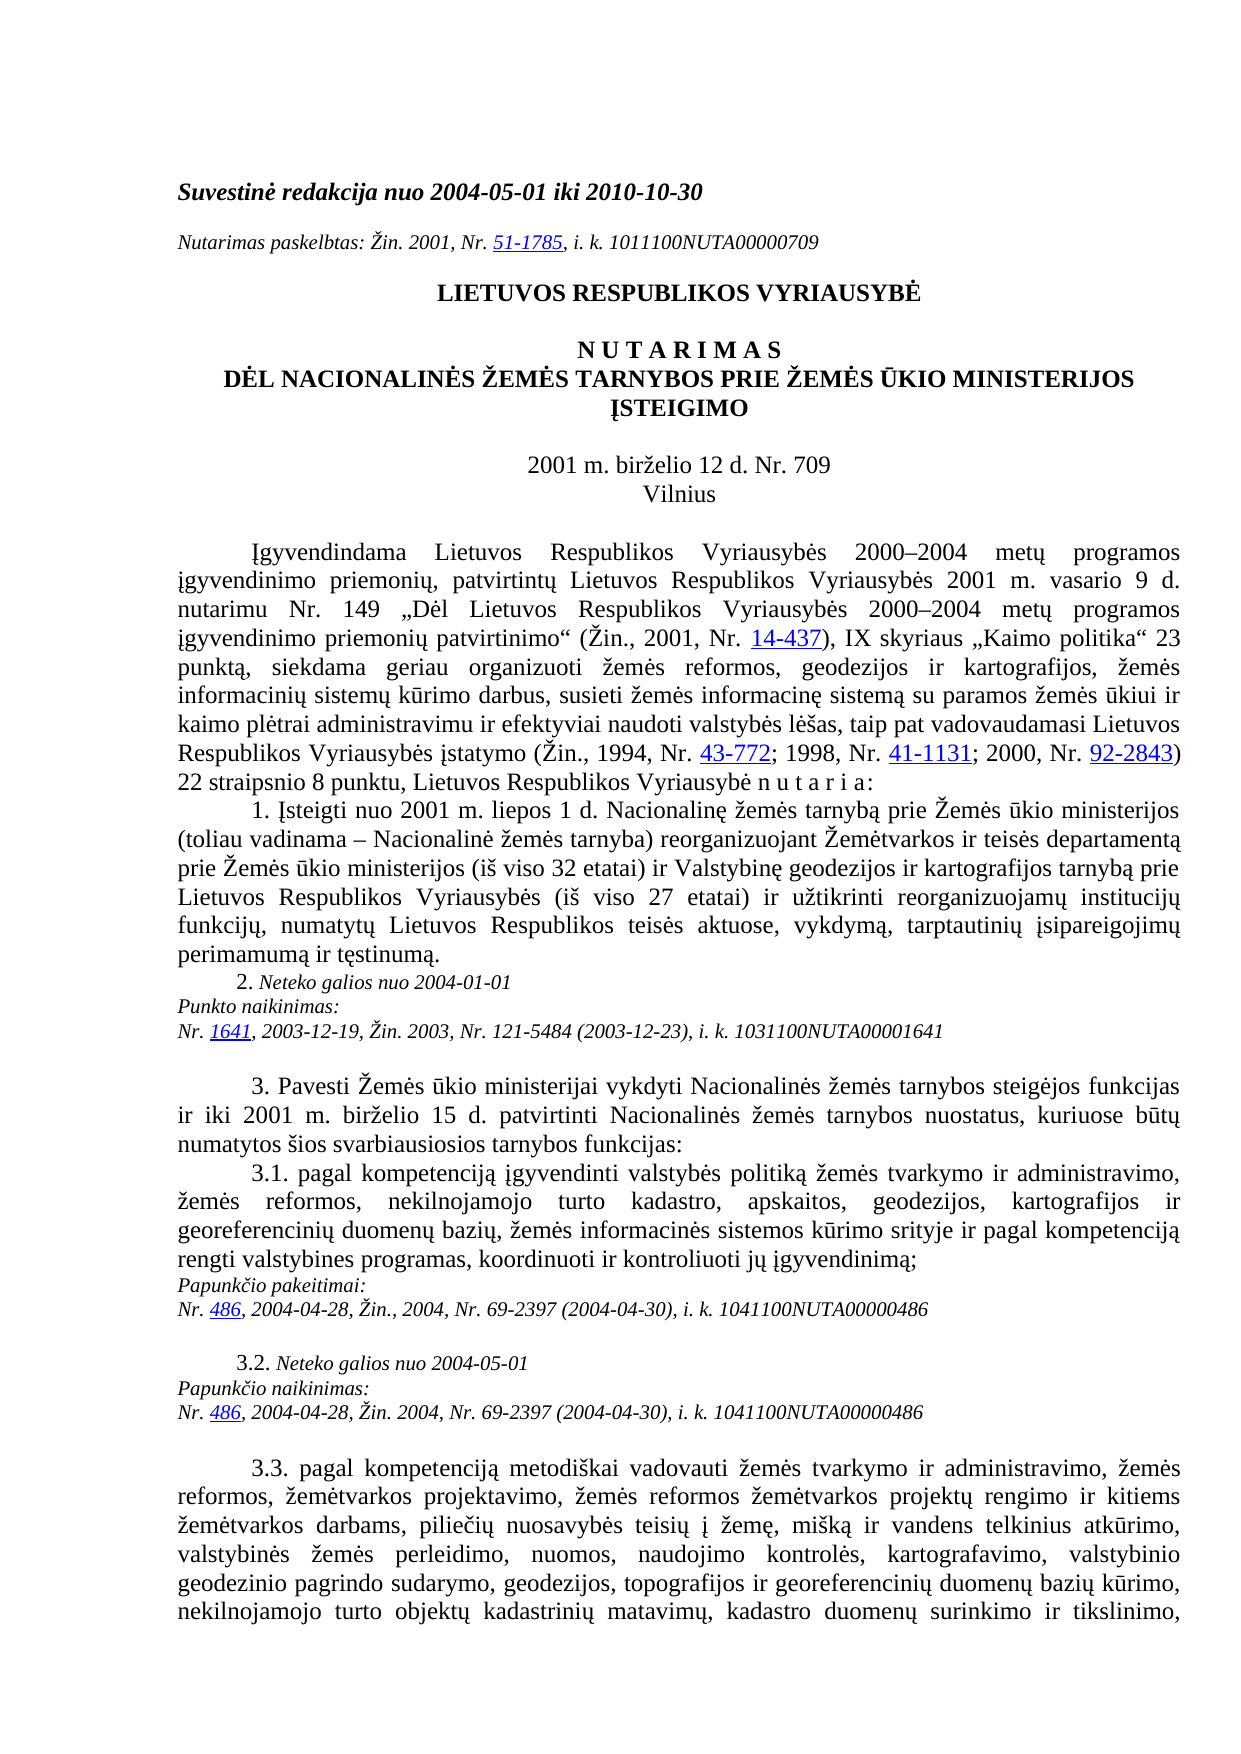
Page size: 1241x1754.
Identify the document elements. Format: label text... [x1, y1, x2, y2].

text N U T A R I M A S [177, 336, 1181, 364]
text LIETUVOS RESPUBLIKOS VYRIAUSYBĖ [177, 278, 1181, 307]
text 3.1. pagal kompetenciją įgyvendinti valstybės politiką žemės tvarkymo ir administravimo, žemės reformos, nekilnojamojo turto kadastro, apskaitos, geodezijos, kartografijos ir georeferencinių duomenų bazių, žemės informacinės sistemos kūrimo srityje ir pagal kompetenciją rengti valstybines programas, koordinuoti ir kontroliuoti jų įgyvendinimą; [177, 1158, 1181, 1273]
text Įgyvendindama Lietuvos Respublikos Vyriausybės 2000–2004 metų programos įgyvendinimo priemonių, patvirtintų Lietuvos Respublikos Vyriausybės 2001 m. vasario 9 d. nutarimu Nr. 149 „Dėl Lietuvos Respublikos Vyriausybės 2000–2004 metų programos įgyvendinimo priemonių patvirtinimo“ (Žin., 2001, Nr. 14-437), IX skyriaus „Kaimo politika“ 23 punktą, siekdama geriau organizuoti žemės reformos, geodezijos ir kartografijos, žemės informacinių sistemų kūrimo darbus, susieti žemės informacinę sistemą su paramos žemės ūkiui ir kaimo plėtrai administravimu ir efektyviai naudoti valstybės lėšas, taip pat vadovaudamasi Lietuvos Respublikos Vyriausybės įstatymo (Žin., 1994, Nr. 43-772; 1998, Nr. 41-1131; 2000, Nr. 92-2843) 22 straipsnio 8 punktu, Lietuvos Respublikos Vyriausybė nutaria: [177, 537, 1181, 796]
text Nutarimas paskelbtas: Žin. 2001, Nr. 51-1785, i. k. 1011100NUTA00000709 [177, 230, 1181, 254]
text Suvestinė redakcija nuo 2004-05-01 iki 2010-10-30 [177, 177, 1181, 206]
text Punkto naikinimas: [177, 994, 1181, 1018]
text Nr. 486, 2004-04-28, Žin. 2004, Nr. 69-2397 (2004-04-30), i. k. 1041100NUTA00000486 [177, 1400, 1181, 1424]
text Papunkčio naikinimas: [177, 1376, 1181, 1400]
text 2. Neteko galios nuo 2004-01-01 [177, 968, 1181, 994]
text Papunkčio pakeitimai: [177, 1273, 1181, 1297]
text Nr. 486, 2004-04-28, Žin., 2004, Nr. 69-2397 (2004-04-30), i. k. 1041100NUTA00000486 [177, 1297, 1181, 1321]
text 1. Įsteigti nuo 2001 m. liepos 1 d. Nacionalinę žemės tarnybą prie Žemės ūkio ministerijos (toliau vadinama – Nacionalinė žemės tarnyba) reorganizuojant Žemėtvarkos ir teisės departamentą prie Žemės ūkio ministerijos (iš viso 32 etatai) ir Valstybinę geodezijos ir kartografijos tarnybą prie Lietuvos Respublikos Vyriausybės (iš viso 27 etatai) ir užtikrinti reorganizuojamų institucijų funkcijų, numatytų Lietuvos Respublikos teisės aktuose, vykdymą, tarptautinių įsipareigojimų perimamumą ir tęstinumą. [177, 796, 1181, 968]
text Vilnius [177, 479, 1181, 508]
text DĖL NACIONALINĖS ŽEMĖS TARNYBOS PRIE ŽEMĖS ŪKIO MINISTERIJOS ĮSTEIGIMO [177, 364, 1181, 422]
text 3.2. Neteko galios nuo 2004-05-01 [177, 1349, 1181, 1376]
text Nr. 1641, 2003-12-19, Žin. 2003, Nr. 121-5484 (2003-12-23), i. k. 1031100NUTA00001641 [177, 1018, 1181, 1043]
text 3.3. pagal kompetenciją metodiškai vadovauti žemės tvarkymo ir administravimo, žemės reformos, žemėtvarkos projektavimo, žemės reformos žemėtvarkos projektų rengimo ir kitiems žemėtvarkos darbams, piliečių nuosavybės teisių į žemę, mišką ir vandens telkinius atkūrimo, valstybinės žemės perleidimo, nuomos, naudojimo kontrolės, kartografavimo, valstybinio geodezinio pagrindo sudarymo, geodezijos, topografijos ir georeferencinių duomenų bazių kūrimo, nekilnojamojo turto objektų kadastrinių matavimų, kadastro duomenų surinkimo ir tikslinimo, [177, 1453, 1181, 1625]
text 2001 m. birželio 12 d. Nr. 709 [177, 451, 1181, 479]
text 3. Pavesti Žemės ūkio ministerijai vykdyti Nacionalinės žemės tarnybos steigėjos funkcijas ir iki 2001 m. birželio 15 d. patvirtinti Nacionalinės žemės tarnybos nuostatus, kuriuose būtų numatytos šios svarbiausiosios tarnybos funkcijas: [177, 1071, 1181, 1158]
